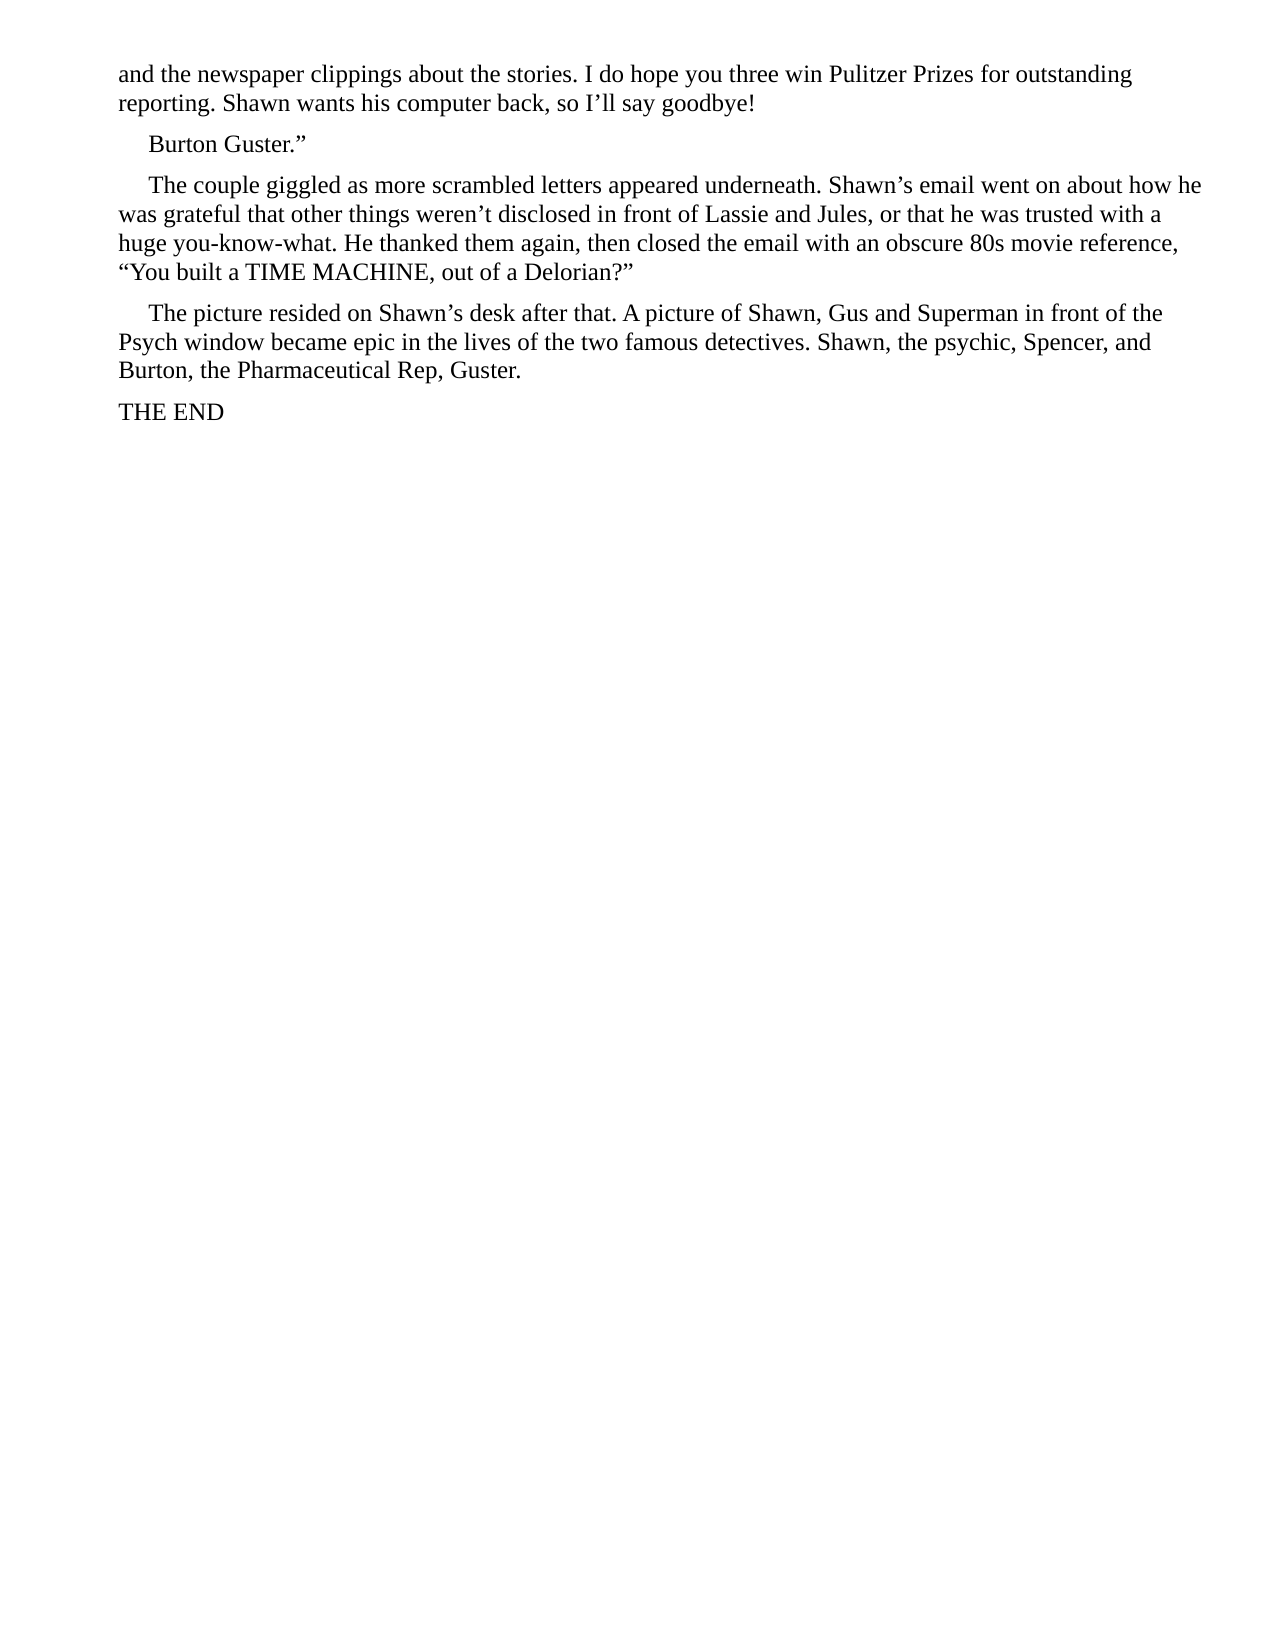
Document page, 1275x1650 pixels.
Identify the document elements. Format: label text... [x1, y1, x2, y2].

text Burton Guster.” [118, 129, 1216, 158]
text THE END [118, 397, 1216, 425]
text and the newspaper clippings about the stories. I do hope you three win Pulitzer Prizes for outstanding reporting. Shawn wants his computer back, so I’ll say goodbye! [118, 59, 1216, 117]
text The picture resided on Shawn’s desk after that. A picture of Shawn, Gus and Superman in front of the Psych window became epic in the lives of the two famous detectives. Shawn, the psychic, Spencer, and Burton, the Pharmaceutical Rep, Guster. [118, 298, 1216, 384]
text The couple giggled as more scrambled letters appeared underneath. Shawn’s email went on about how he was grateful that other things weren’t disclosed in front of Lassie and Jules, or that he was trusted with a huge you-know-what. He thanked them again, then closed the email with an obscure 80s movie reference, “You built a TIME MACHINE, out of a Delorian?” [118, 170, 1216, 285]
